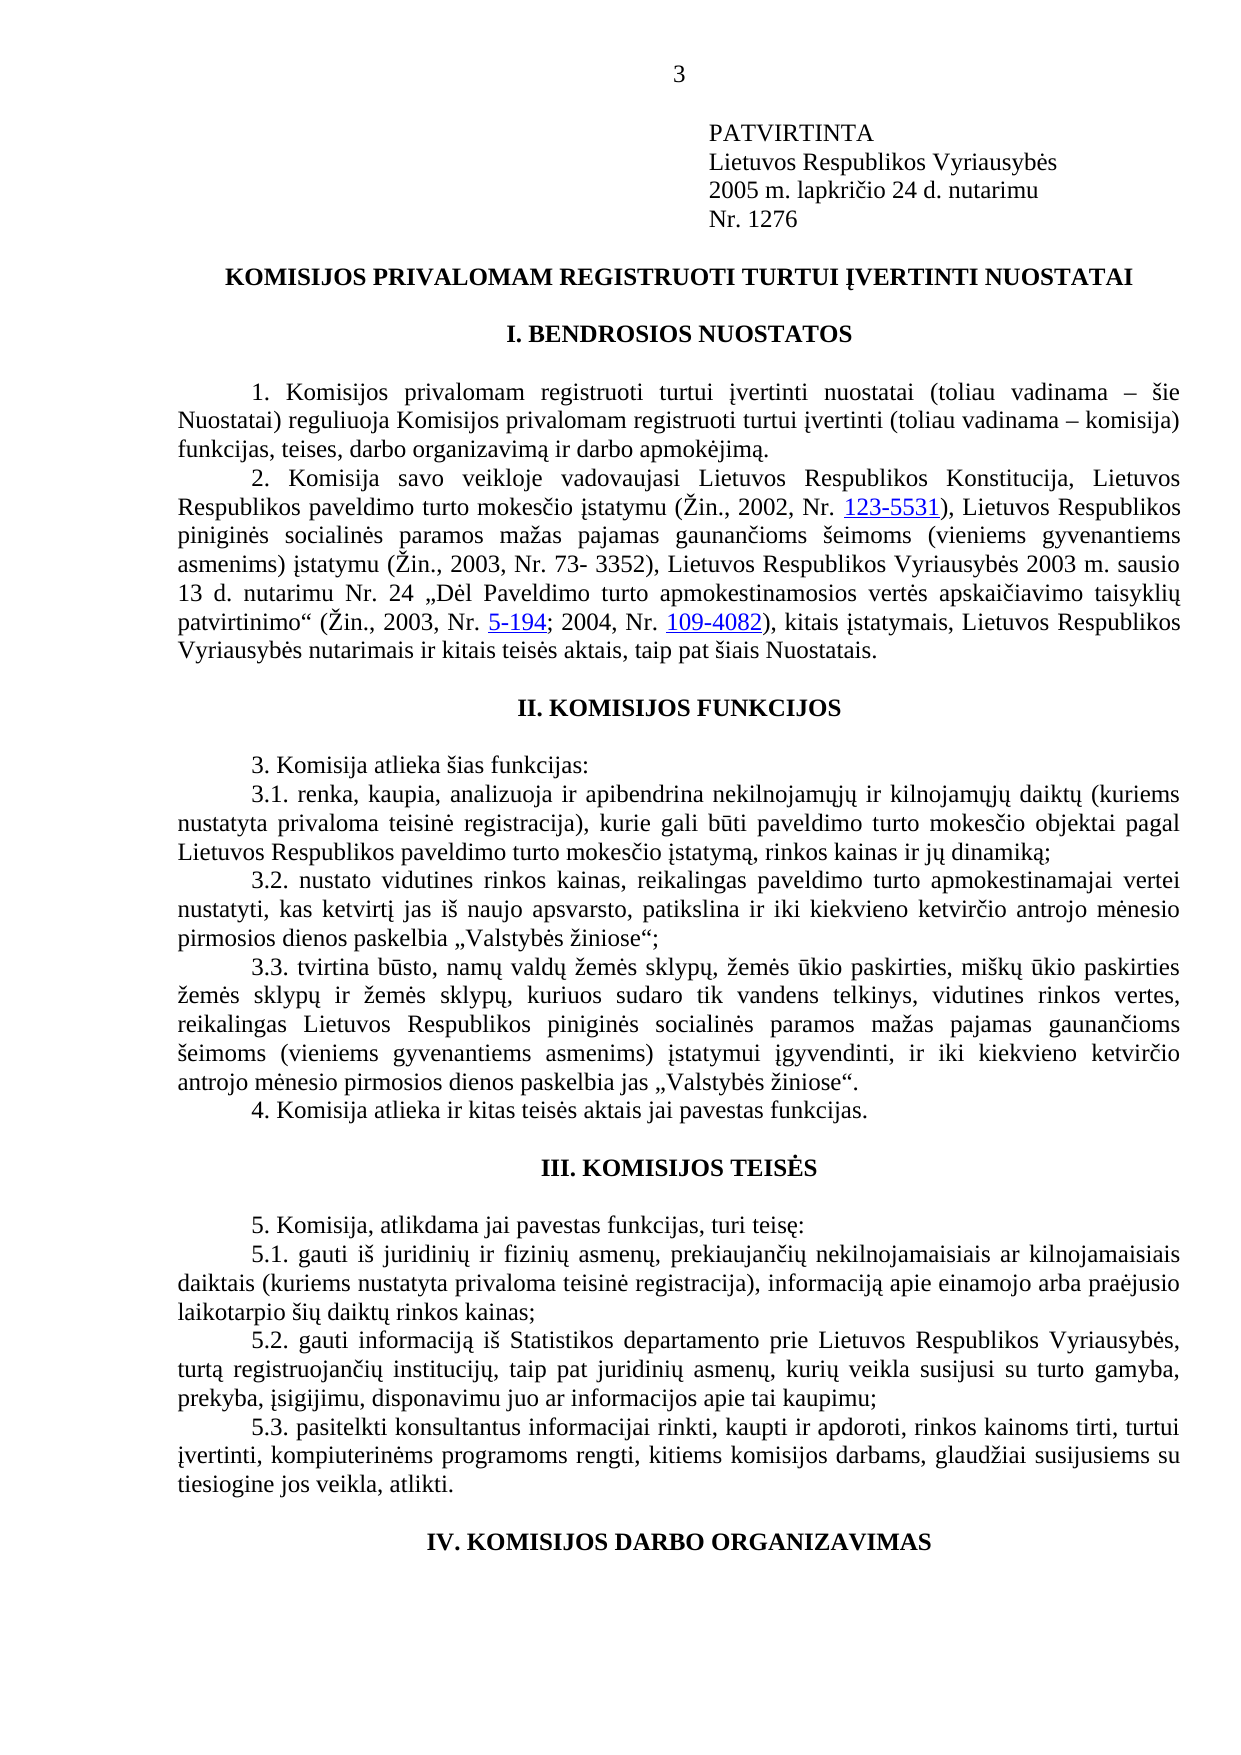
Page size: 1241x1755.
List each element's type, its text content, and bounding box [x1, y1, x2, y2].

text 1. Komisijos privalomam registruoti turtui įvertinti nuostatai (toliau vadinama – šie Nuostatai) reguliuoja Komisijos privalomam registruoti turtui įvertinti (toliau vadinama – komisija) funkcijas, teises, darbo organizavimą ir darbo apmokėjimą. [177, 377, 1181, 463]
text 5.2. gauti informaciją iš Statistikos departamento prie Lietuvos Respublikos Vyriausybės, turtą registruojančių institucijų, taip pat juridinių asmenų, kurių veikla susijusi su turto gamyba, prekyba, įsigijimu, disponavimu juo ar informacijos apie tai kaupimu; [177, 1326, 1181, 1412]
text 5. Komisija, atlikdama jai pavestas funkcijas, turi teisę: [177, 1211, 1181, 1239]
text 5.3. pasitelkti konsultantus informacijai rinkti, kaupti ir apdoroti, rinkos kainoms tirti, turtui įvertinti, kompiuterinėms programoms rengti, kitiems komisijos darbams, glaudžiai susijusiems su tiesiogine jos veikla, atlikti. [177, 1412, 1181, 1498]
text I. BENDROSIOS NUOSTATOS [177, 319, 1181, 348]
text II. KOMISIJOS FUNKCIJOS [177, 693, 1181, 722]
text 5.1. gauti iš juridinių ir fizinių asmenų, prekiaujančių nekilnojamaisiais ar kilnojamaisiais daiktais (kuriems nustatyta privaloma teisinė registracija), informaciją apie einamojo arba praėjusio laikotarpio šių daiktų rinkos kainas; [177, 1239, 1181, 1326]
text Nr. 1276 [177, 204, 1181, 233]
text 3.2. nustato vidutines rinkos kainas, reikalingas paveldimo turto apmokestinamajai vertei nustatyti, kas ketvirtį jas iš naujo apsvarsto, patikslina ir iki kiekvieno ketvirčio antrojo mėnesio pirmosios dienos paskelbia „Valstybės žiniose“; [177, 866, 1181, 952]
text 3.3. tvirtina būsto, namų valdų žemės sklypų, žemės ūkio paskirties, miškų ūkio paskirties žemės sklypų ir žemės sklypų, kuriuos sudaro tik vandens telkinys, vidutines rinkos vertes, reikalingas Lietuvos Respublikos piniginės socialinės paramos mažas pajamas gaunančioms šeimoms (vieniems gyvenantiems asmenims) įstatymui įgyvendinti, ir iki kiekvieno ketvirčio antrojo mėnesio pirmosios dienos paskelbia jas „Valstybės žiniose“. [177, 952, 1181, 1096]
text KOMISIJOS PRIVALOMAM REGISTRUOTI TURTUI ĮVERTINTI NUOSTATAI [177, 262, 1181, 291]
text Lietuvos Respublikos Vyriausybės [177, 147, 1181, 176]
text PATVIRTINTA [709, 118, 1181, 147]
text 2. Komisija savo veikloje vadovaujasi Lietuvos Respublikos Konstitucija, Lietuvos Respublikos paveldimo turto mokesčio įstatymu (Žin., 2002, Nr. 123-5531), Lietuvos Respublikos piniginės socialinės paramos mažas pajamas gaunančioms šeimoms (vieniems gyvenantiems asmenims) įstatymu (Žin., 2003, Nr. 73- 3352), Lietuvos Respublikos Vyriausybės 2003 m. sausio 13 d. nutarimu Nr. 24 „Dėl Paveldimo turto apmokestinamosios vertės apskaičiavimo taisyklių patvirtinimo“ (Žin., 2003, Nr. 5-194; 2004, Nr. 109-4082), kitais įstatymais, Lietuvos Respublikos Vyriausybės nutarimais ir kitais teisės aktais, taip pat šiais Nuostatais. [177, 463, 1181, 664]
text 3.1. renka, kaupia, analizuoja ir apibendrina nekilnojamųjų ir kilnojamųjų daiktų (kuriems nustatyta privaloma teisinė registracija), kurie gali būti paveldimo turto mokesčio objektai pagal Lietuvos Respublikos paveldimo turto mokesčio įstatymą, rinkos kainas ir jų dinamiką; [177, 779, 1181, 866]
text 2005 m. lapkričio 24 d. nutarimu [177, 176, 1181, 204]
text IV. KOMISIJOS DARBO ORGANIZAVIMAS [177, 1527, 1181, 1556]
text III. KOMISIJOS TEISĖS [177, 1153, 1181, 1182]
text 3. Komisija atlieka šias funkcijas: [177, 751, 1181, 779]
text 4. Komisija atlieka ir kitas teisės aktais jai pavestas funkcijas. [177, 1096, 1181, 1124]
